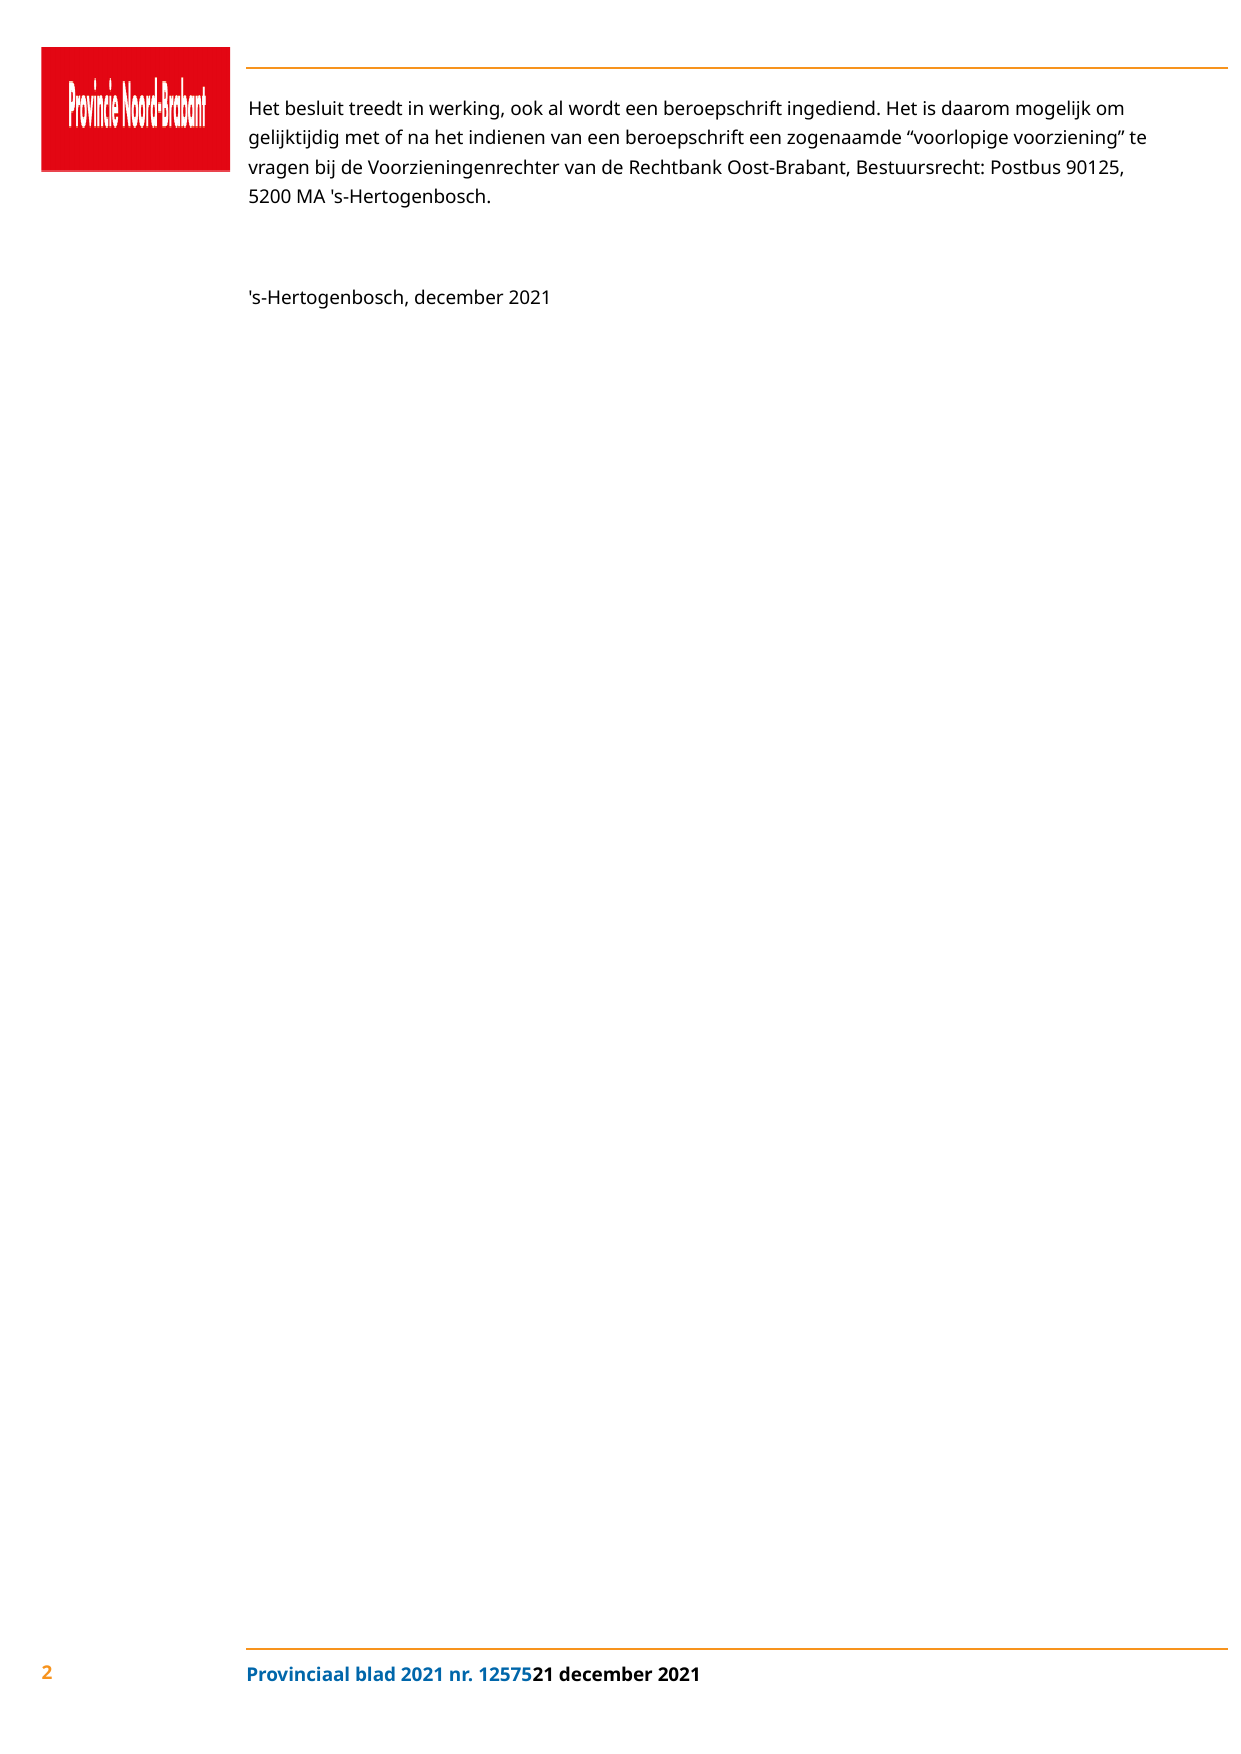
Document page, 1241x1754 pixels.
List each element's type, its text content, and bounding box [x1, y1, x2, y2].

text 's-Hertogenbosch, december 2021 [248, 284, 1152, 310]
text Het besluit treedt in werking, ook al wordt een beroepschrift ingediend. Het is daarom mogelijk om gelijktijdig met of na het indienen van een beroepschrift een zogenaamde “voorlopige voorziening” te vragen bij de Voorzieningenrechter van de Rechtbank Oost-Brabant, Bestuursrecht: Postbus 90125, 5200 MA 's-Hertogenbosch. [248, 95, 1152, 209]
picture [41, 47, 231, 172]
